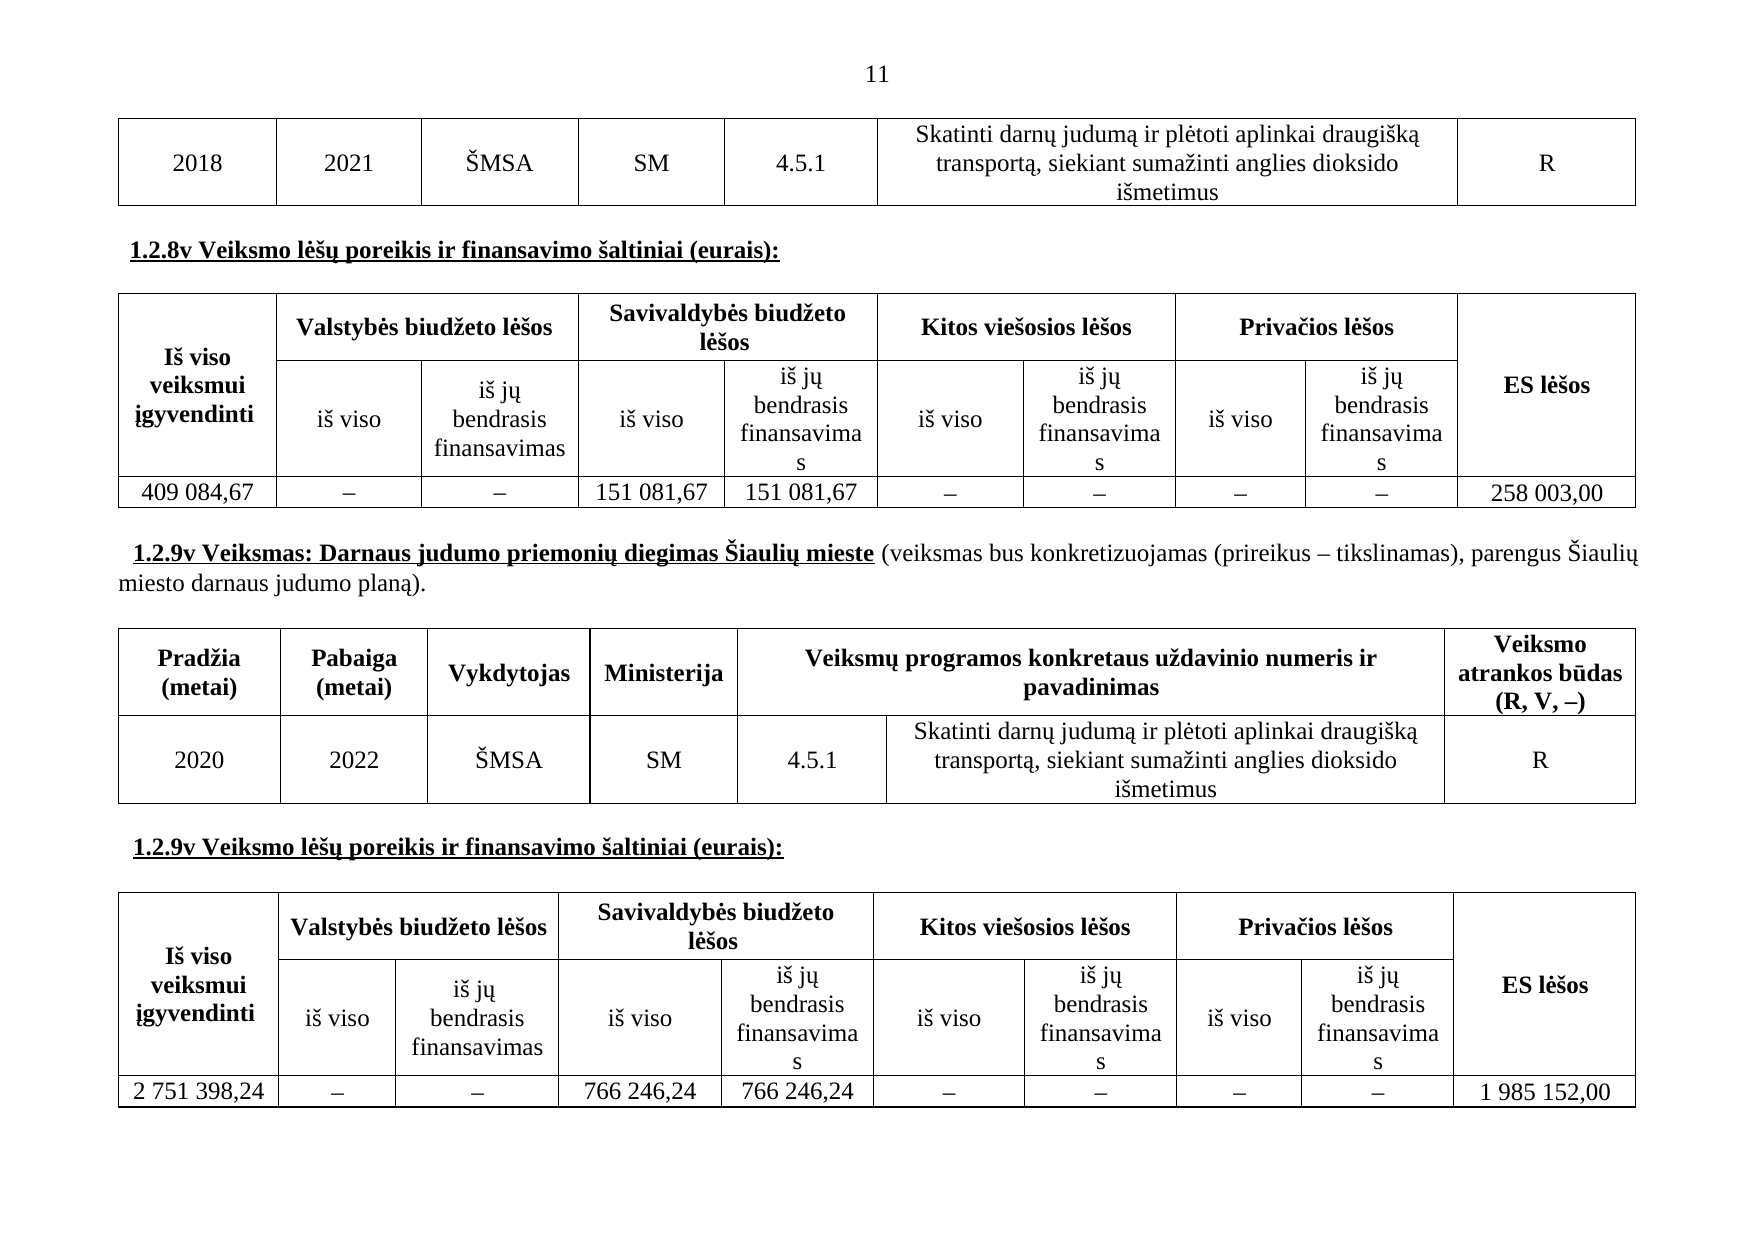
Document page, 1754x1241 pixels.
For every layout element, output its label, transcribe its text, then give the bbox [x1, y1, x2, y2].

table_cell Skatinti darnų judumą ir plėtoti aplinkai draugišką transportą, siekiant sumažinti anglies dioksido išmetimus [887, 716, 1444, 802]
table_cell 4.5.1 [725, 119, 877, 205]
table_cell – [1176, 477, 1305, 507]
table_cell Valstybės biudžeto lėšos [277, 294, 578, 360]
table_header Pabaiga (metai) [281, 629, 427, 715]
table_header Iš viso veiksmui įgyvendinti [119, 893, 278, 1075]
table_cell – [1025, 1076, 1176, 1106]
table_cell 1.2.8v Veiksmo lėšų poreikis ir finansavimo šaltiniai (eurais): [118, 206, 1636, 293]
table_cell 2020 [119, 716, 280, 802]
table_header Kitos viešosios lėšos [874, 893, 1176, 959]
table_cell Savivaldybės biudžeto lėšos [579, 294, 877, 360]
table_cell iš viso [878, 361, 1023, 476]
table_header Privačios lėšos [1177, 893, 1453, 959]
table_cell iš jų bendrasis finansavimas [1306, 361, 1457, 476]
table_cell – [1306, 477, 1457, 507]
table_cell iš viso [559, 960, 721, 1075]
table_cell – [422, 477, 578, 507]
table_header Pradžia (metai) [119, 629, 280, 715]
table_cell iš jų bendrasis finansavimas [422, 361, 578, 476]
table_header Ministerija [591, 629, 737, 715]
table_cell 2021 [277, 119, 421, 205]
table_cell R [1445, 716, 1635, 802]
table_cell 1 985 152,00 [1454, 1076, 1635, 1106]
table_cell iš viso [277, 361, 421, 476]
table_cell iš jų bendrasis finansavimas [1024, 361, 1175, 476]
table_cell 151 081,67 [579, 477, 724, 507]
table_header Savivaldybės biudžeto lėšos [559, 893, 873, 959]
table_cell – [396, 1076, 558, 1106]
table_cell Iš viso veiksmui įgyvendinti [119, 294, 276, 476]
table_cell iš viso [1176, 361, 1305, 476]
table_cell iš viso [279, 960, 395, 1075]
text 1.2.9v Veiksmas: Darnaus judumo priemonių diegimas Šiaulių mieste (veiksmas bus konkretizuojamas (prireikus – tikslinamas), parengus Šiaulių miesto darnaus judumo planą). [118, 538, 1639, 597]
table_cell iš viso [874, 960, 1024, 1075]
table_cell 2022 [281, 716, 427, 802]
table_cell SM [591, 716, 737, 802]
table_cell iš jų bendrasis finansavimas [722, 960, 873, 1075]
table_cell 4.5.1 [738, 716, 886, 802]
table_cell Privačios lėšos [1176, 294, 1457, 360]
table_cell – [277, 477, 421, 507]
table_cell 766 246,24 [722, 1076, 873, 1106]
table_cell – [1177, 1076, 1301, 1106]
table_cell ŠMSA [428, 716, 589, 802]
table_cell iš jų bendrasis finansavimas [1025, 960, 1176, 1075]
table_header ES lėšos [1454, 893, 1635, 1075]
text 1.2.9v Veiksmo lėšų poreikis ir finansavimo šaltiniai (eurais): [118, 832, 1639, 861]
table_cell – [1024, 477, 1175, 507]
table_cell – [279, 1076, 395, 1106]
table_header Valstybės biudžeto lėšos [279, 893, 558, 959]
table_cell iš viso [1177, 960, 1301, 1075]
table_header Veiksmų programos konkretaus uždavinio numeris ir pavadinimas [738, 629, 1444, 715]
table_cell SM [579, 119, 724, 205]
table_cell 2018 [119, 119, 276, 205]
table_cell iš jų bendrasis finansavimas [725, 361, 877, 476]
table_cell R [1458, 119, 1635, 205]
table_cell ŠMSA [422, 119, 578, 205]
table_cell Skatinti darnų judumą ir plėtoti aplinkai draugišką transportą, siekiant sumažinti anglies dioksido išmetimus [878, 119, 1457, 205]
table_cell 2 751 398,24 [119, 1076, 278, 1106]
table_header Vykdytojas [428, 629, 589, 715]
table_cell – [874, 1076, 1024, 1106]
table_cell 258 003,00 [1458, 477, 1635, 507]
table_cell – [878, 477, 1023, 507]
table_cell – [1302, 1076, 1453, 1106]
table_cell iš jų bendrasis finansavimas [1302, 960, 1453, 1075]
table_cell iš jų bendrasis finansavimas [396, 960, 558, 1075]
table_cell 409 084,67 [119, 477, 276, 507]
table_cell 151 081,67 [725, 477, 877, 507]
table_header Veiksmo atrankos būdas (R, V, –) [1445, 629, 1635, 715]
table_cell iš viso [579, 361, 724, 476]
table_cell ES lėšos [1458, 294, 1635, 476]
table_cell Kitos viešosios lėšos [878, 294, 1175, 360]
table_cell 766 246,24 [559, 1076, 721, 1106]
